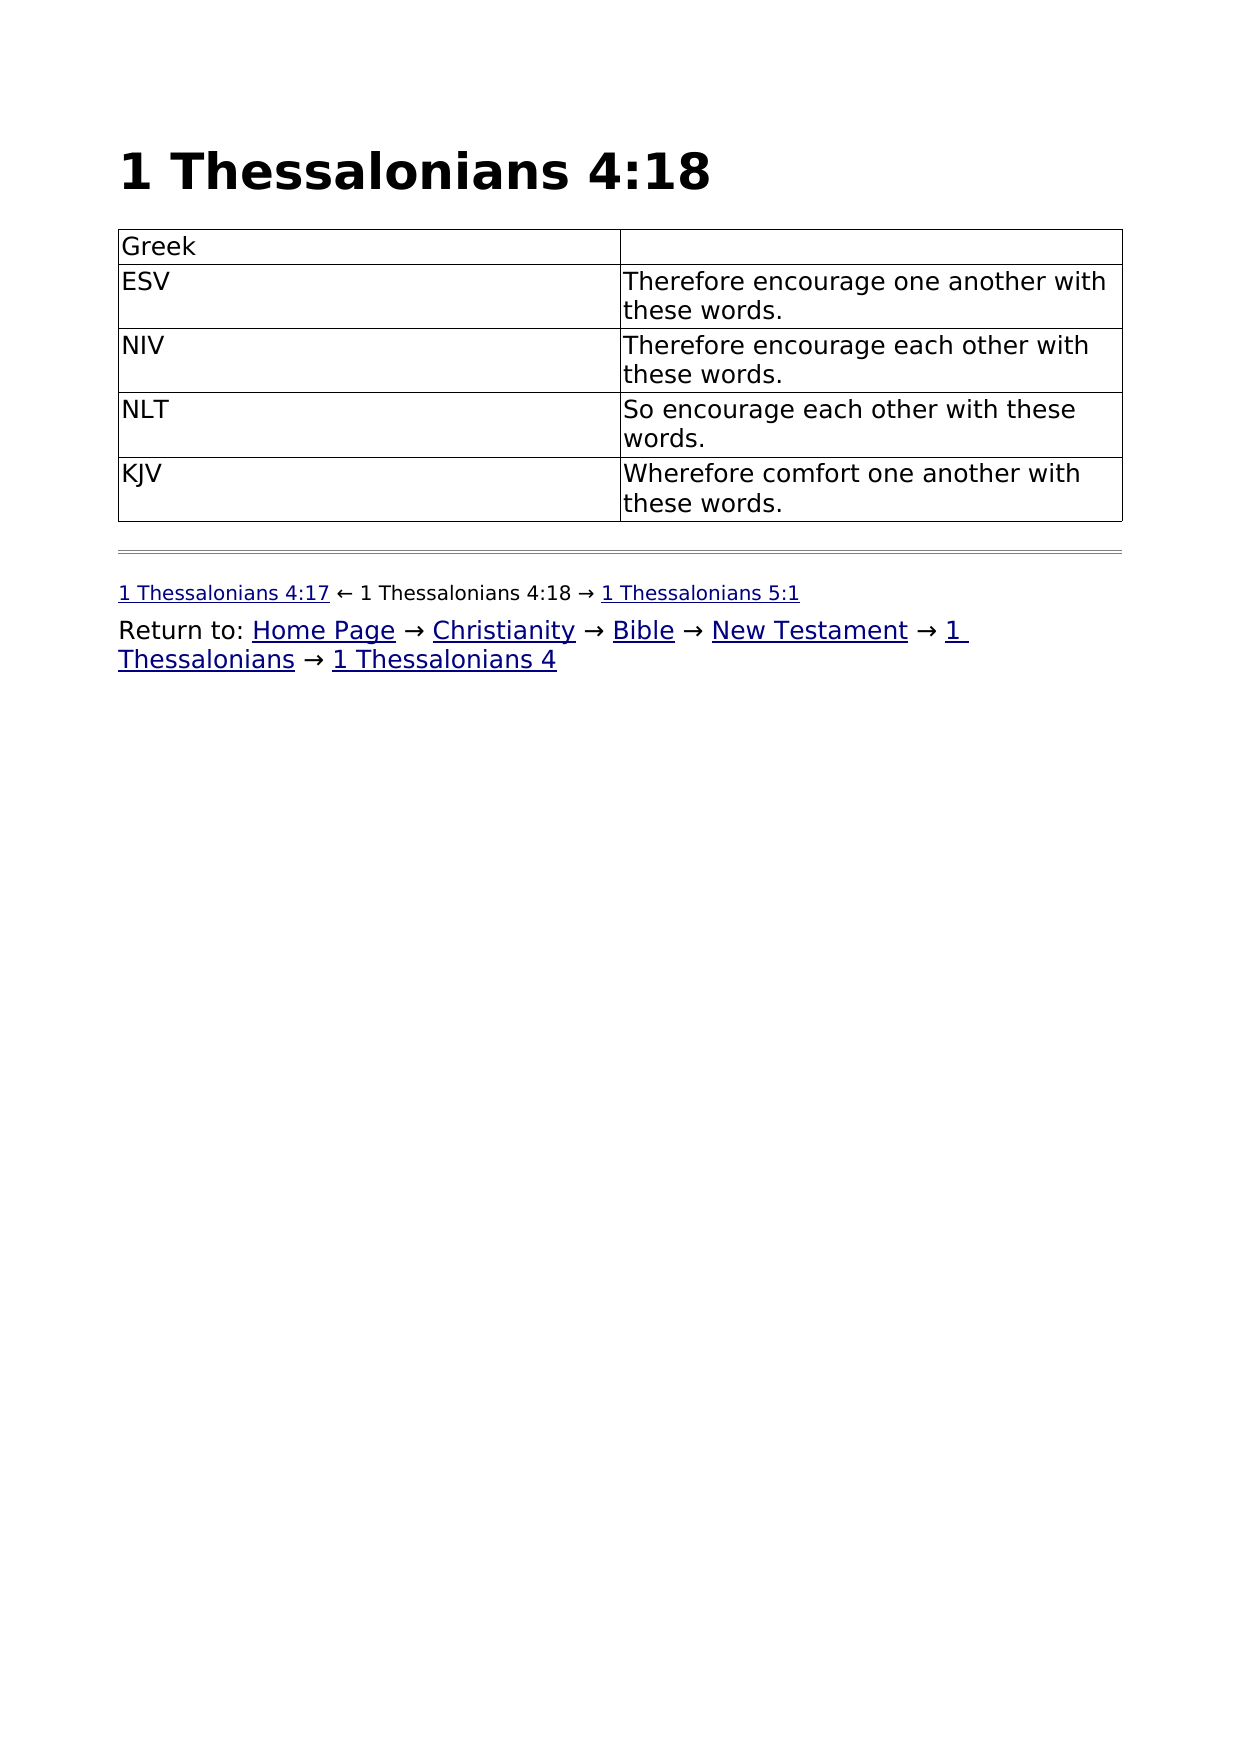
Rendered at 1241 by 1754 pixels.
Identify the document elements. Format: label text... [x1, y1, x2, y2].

table_cell ESV [119, 265, 620, 328]
table_cell Therefore encourage each other with these words. [621, 329, 1122, 392]
table_cell KJV [119, 458, 620, 521]
table_cell NLT [119, 393, 620, 457]
table_header [621, 230, 1122, 264]
text Return to: Home Page → Christianity → Bible → New Testament → 1 Thessalonians → 1 Thessalonians 4 [118, 616, 1122, 674]
table_cell So encourage each other with these words. [621, 393, 1122, 457]
text 1 Thessalonians 4:17 ← 1 Thessalonians 4:18 → 1 Thessalonians 5:1 [118, 582, 1122, 616]
table_cell Therefore encourage one another with these words. [621, 265, 1122, 328]
table_cell Wherefore comfort one another with these words. [621, 458, 1122, 521]
table_cell NIV [119, 329, 620, 392]
table_header Greek [119, 230, 620, 264]
subtitle 1 Thessalonians 4:18 [118, 143, 1122, 201]
